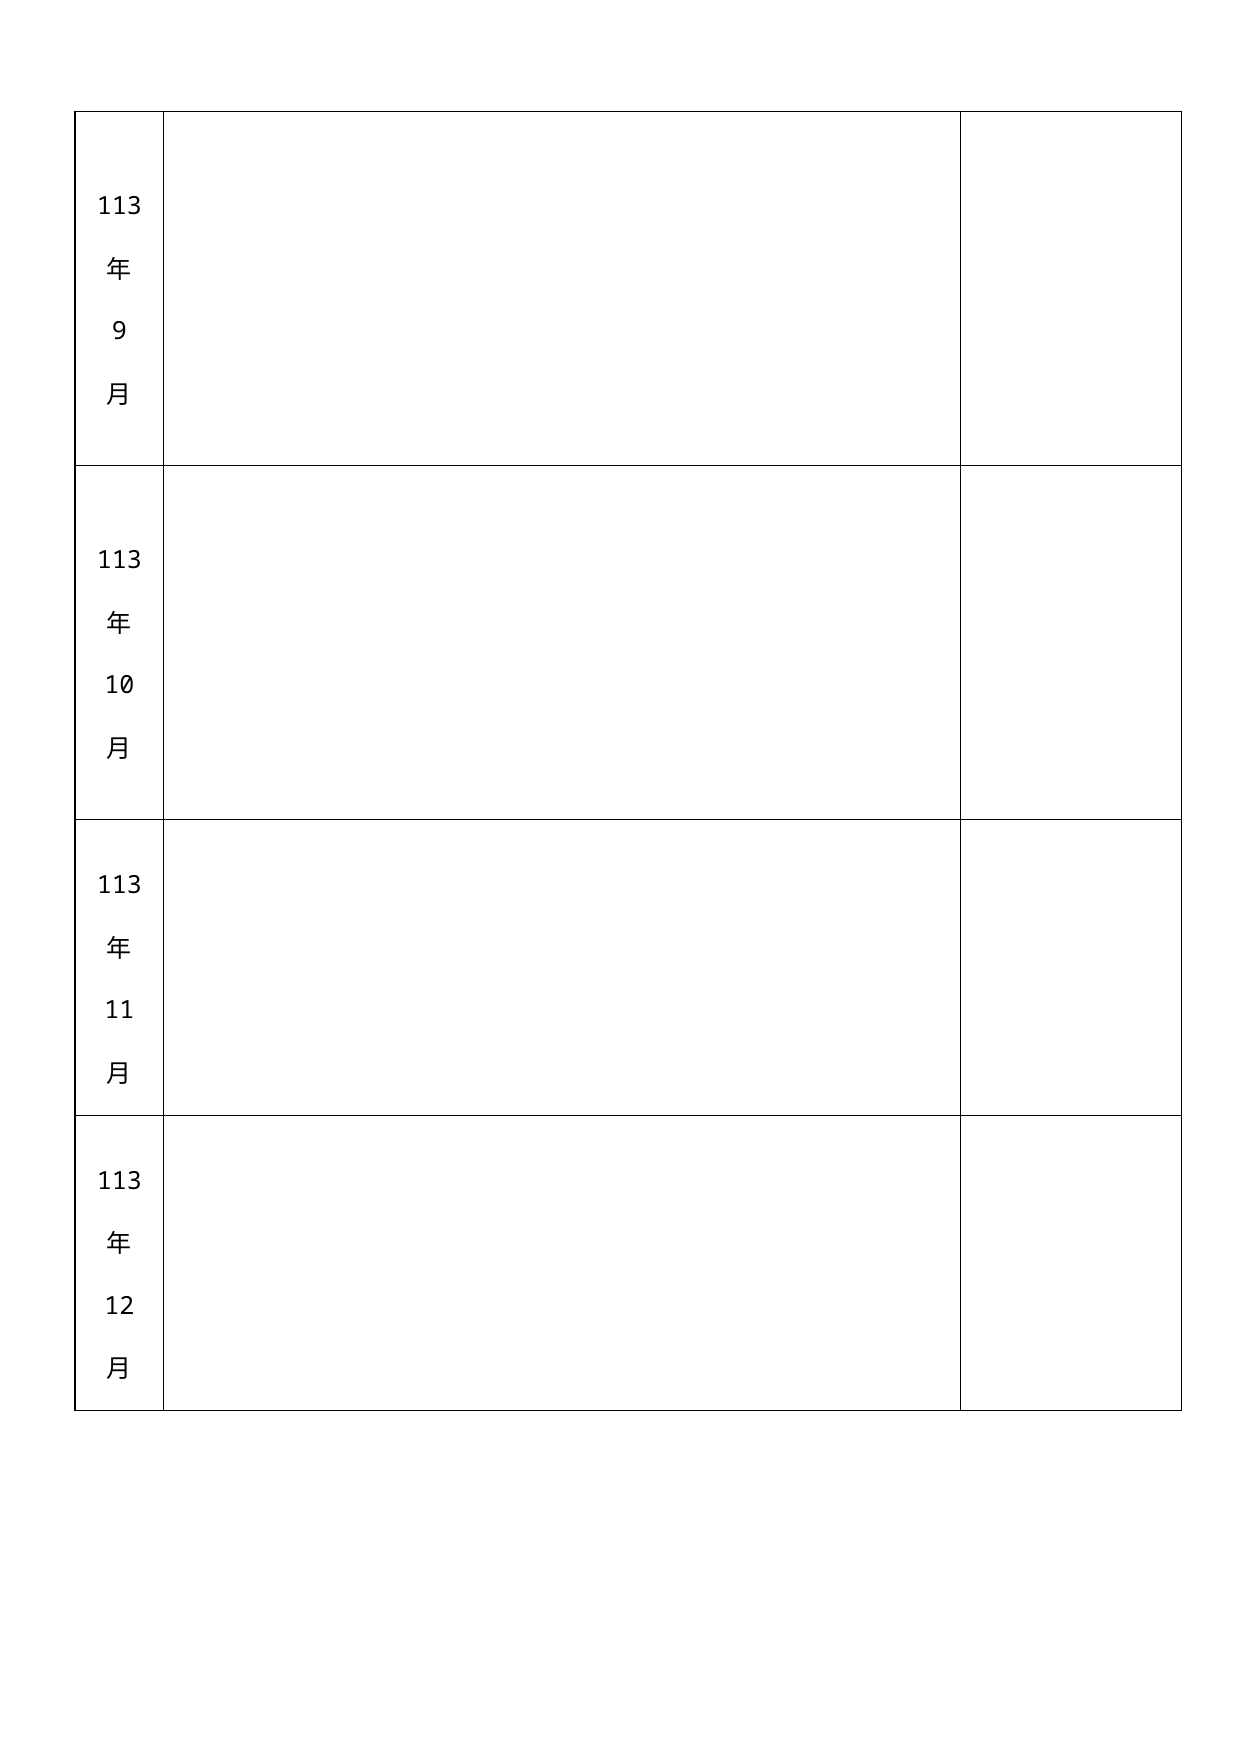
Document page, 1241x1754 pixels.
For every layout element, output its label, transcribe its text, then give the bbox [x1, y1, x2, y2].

table_cell 113年 9 月 [76, 112, 163, 465]
table_cell [961, 112, 1181, 465]
table_cell [164, 466, 960, 819]
table_cell [961, 820, 1181, 1114]
table_cell 113年 10 月 [76, 466, 163, 819]
table_cell [164, 112, 960, 465]
table_cell [961, 466, 1181, 819]
table_cell [961, 1116, 1181, 1410]
table_cell 113年 11 月 [76, 820, 163, 1114]
table_cell [164, 1116, 960, 1410]
table_cell [164, 820, 960, 1114]
table_cell 113年 12 月 [76, 1116, 163, 1410]
